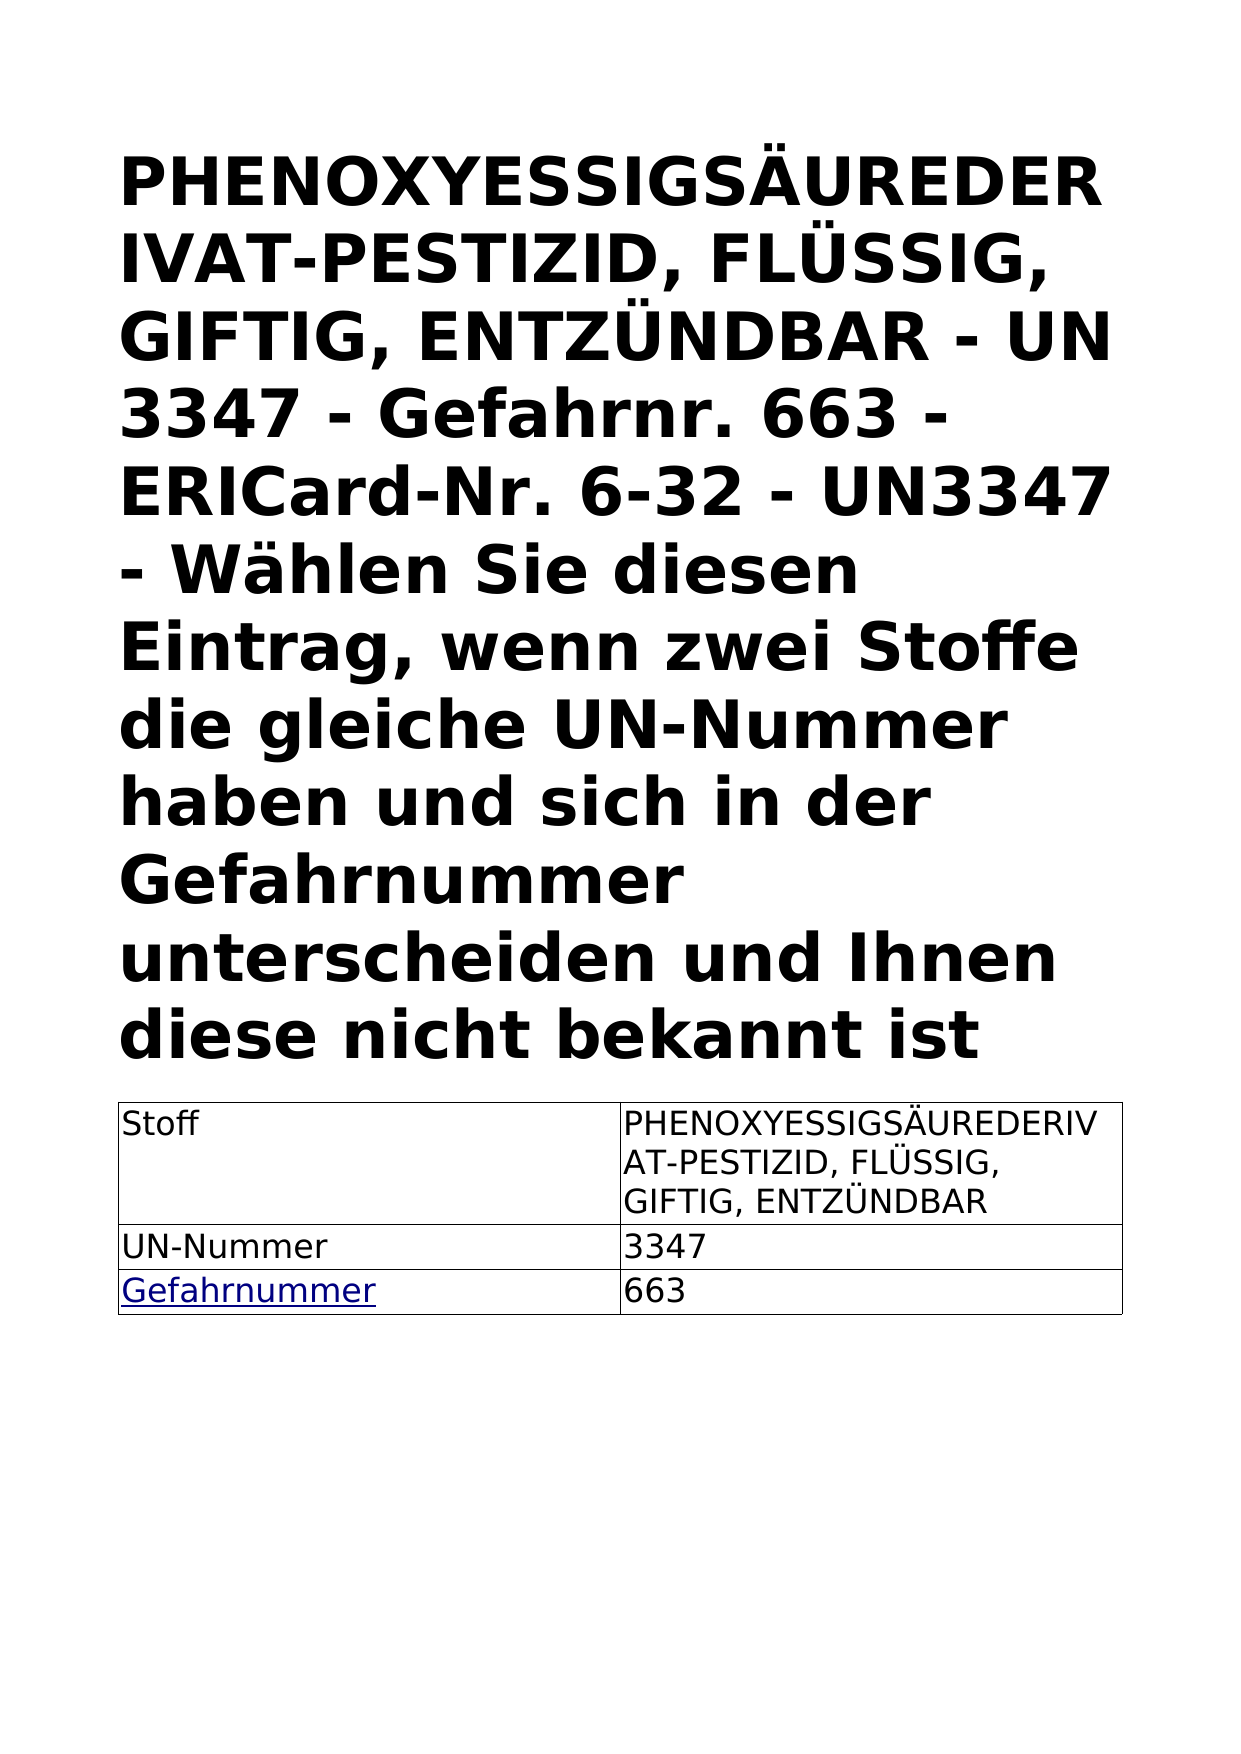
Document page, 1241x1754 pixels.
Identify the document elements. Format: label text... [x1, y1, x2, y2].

table_cell UN-Nummer [119, 1225, 620, 1269]
table_cell 663 [621, 1270, 1122, 1314]
table_cell Gefahrnummer [119, 1270, 620, 1314]
subtitle PHENOXYESSIGSÄUREDERIVAT-PESTIZID, FLÜSSIG, GIFTIG, ENTZÜNDBAR - UN 3347 - Gefahrnr. 663 - ERICard-Nr. 6-32 - UN3347 - Wählen Sie diesen Eintrag, wenn zwei Stoffe die gleiche UN-Nummer haben und sich in der Gefahrnummer unterscheiden und Ihnen diese nicht bekannt ist [118, 143, 1122, 1074]
table_header PHENOXYESSIGSÄUREDERIVAT-PESTIZID, FLÜSSIG, GIFTIG, ENTZÜNDBAR [621, 1103, 1122, 1224]
table_cell 3347 [621, 1225, 1122, 1269]
table_header Stoff [119, 1103, 620, 1224]
